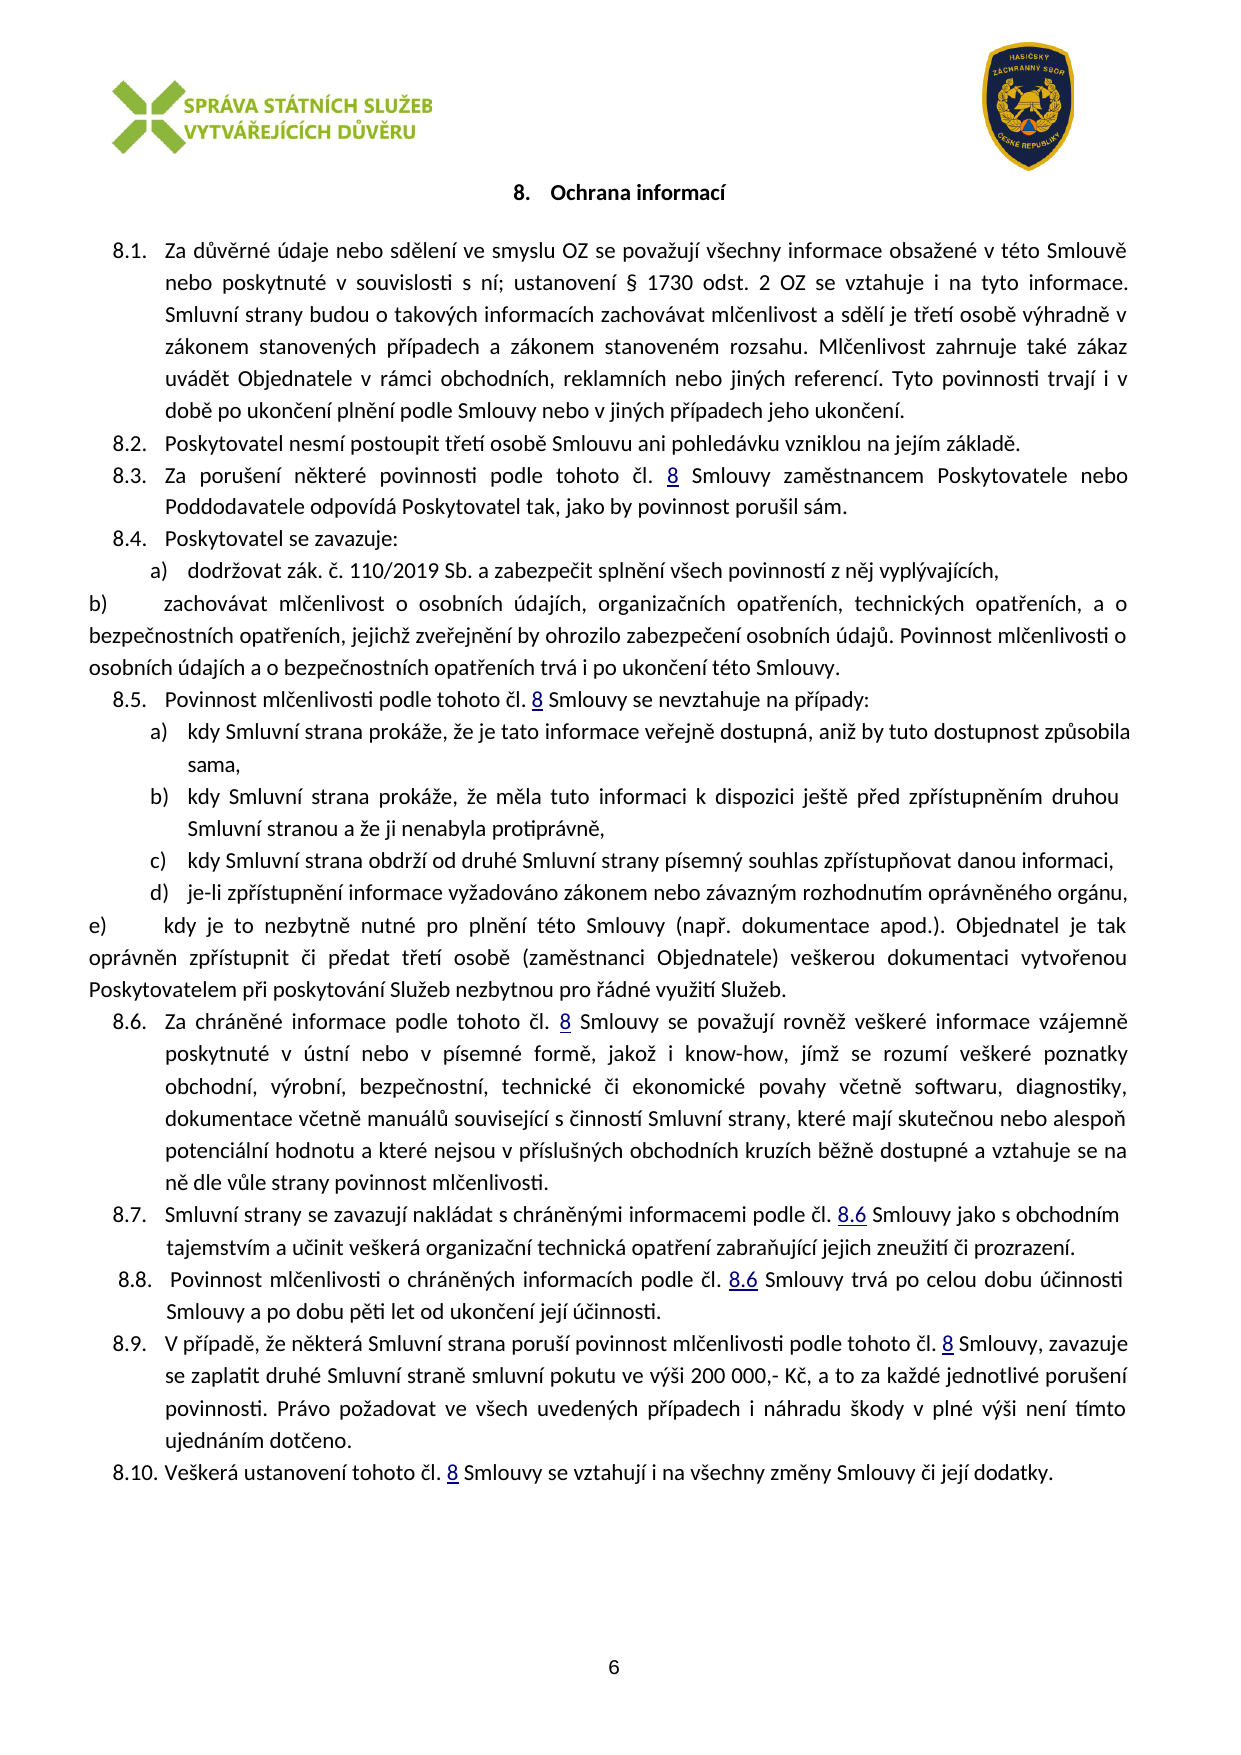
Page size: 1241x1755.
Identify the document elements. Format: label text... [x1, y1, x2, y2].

list V případě, že některá Smluvní strana poruší povinnost mlčenlivosti podle tohoto čl. 8 Smlouvy, zavazuje se zaplatit druhé Smluvní straně smluvní pokutu ve výši 200 000,- Kč, a to za každé jednotlivé porušení povinnosti. Právo požadovat ve všech uvedených případech i náhradu škody v plné výši není tímto ujednáním dotčeno. [112, 1329, 1129, 1454]
list Smluvní strany se zavazují nakládat s chráněnými informacemi podle čl. 8.6 Smlouvy jako s obchodním [112, 1201, 1137, 1228]
list Veškerá ustanovení tohoto čl. 8 Smlouvy se vztahují i na všechny změny Smlouvy či její dodatky. [112, 1458, 1137, 1486]
list Za porušení některé povinnosti podle tohoto čl. 8 Smlouvy zaměstnancem Poskytovatele nebo Poddodavatele odpovídá Poskytovatel tak, jako by povinnost porušil sám. [112, 461, 1129, 520]
list kdy Smluvní strana prokáže, že měla tuto informaci k dispozici ještě před zpřístupněním druhou [150, 782, 1137, 810]
list Poskytovatel nesmí postoupit třetí osobě Smlouvu ani pohledávku vzniklou na jejím základě. [112, 429, 1137, 457]
list je-li zpřístupnění informace vyžadováno zákonem nebo závazným rozhodnutím oprávněného orgánu, [150, 878, 1137, 907]
list kdy Smluvní strana prokáže, že je tato informace veřejně dostupná, aniž by tuto dostupnost způsobila [150, 717, 1137, 746]
list Za důvěrné údaje nebo sdělení ve smyslu OZ se považují všechny informace obsažené v této Smlouvě nebo poskytnuté v souvislosti s ní; ustanovení § 1730 odst. 2 OZ se vztahuje i na tyto informace. Smluvní strany budou o takových informacích zachovávat mlčenlivost a sdělí je třetí osobě výhradně v zákonem stanovených případech a zákonem stanoveném rozsahu. Mlčenlivost zahrnuje také zákaz uvádět Objednatele v rámci obchodních, reklamních nebo jiných referencí. Tyto povinnosti trvají i v době po ukončení plnění podle Smlouvy nebo v jiných případech jeho ukončení. [112, 236, 1129, 425]
list Poskytovatel se zavazuje: [112, 524, 1137, 552]
list Povinnost mlčenlivosti podle tohoto čl. 8 Smlouvy se nevztahuje na případy: [112, 685, 1137, 713]
text sama, [187, 750, 1137, 778]
list Povinnost mlčenlivosti o chráněných informacích podle čl. 8.6 Smlouvy trvá po celou dobu účinnosti [104, 1265, 1137, 1293]
text Smlouvy a po dobu pěti let od ukončení její účinnosti. [104, 1297, 723, 1325]
text Smluvní stranou a že ji nenabyla protiprávně, [187, 814, 1137, 842]
list Ochrana informací [513, 178, 1137, 206]
list zachovávat mlčenlivost o osobních údajích, organizačních opatřeních, technických opatřeních, a o bezpečnostních opatřeních, jejichž zveřejnění by ohrozilo zabezpečení osobních údajů. Povinnost mlčenlivosti o osobních údajích a o bezpečnostních opatřeních trvá i po ukončení této Smlouvy. [88, 589, 1129, 681]
list Za chráněné informace podle tohoto čl. 8 Smlouvy se považují rovněž veškeré informace vzájemně poskytnuté v ústní nebo v písemné formě, jakož i know-how, jímž se rozumí veškeré poznatky obchodní, výrobní, bezpečnostní, technické či ekonomické povahy včetně softwaru, diagnostiky, dokumentace včetně manuálů související s činností Smluvní strany, které mají skutečnou nebo alespoň potenciální hodnotu a které nejsou v příslušných obchodních kruzích běžně dostupné a vztahuje se na ně dle vůle strany povinnost mlčenlivosti. [112, 1007, 1129, 1196]
list kdy Smluvní strana obdrží od druhé Smluvní strany písemný souhlas zpřístupňovat danou informaci, [150, 846, 1137, 874]
text tajemstvím a učinit veškerá organizační technická opatření zabraňující jejich zneužití či prozrazení. [104, 1233, 1137, 1261]
list dodržovat zák. č. 110/2019 Sb. a zabezpečit splnění všech povinností z něj vyplývajících, [150, 557, 1137, 585]
list kdy je to nezbytně nutné pro plnění této Smlouvy (např. dokumentace apod.). Objednatel je tak oprávněn zpřístupnit či předat třetí osobě (zaměstnanci Objednatele) veškerou dokumentaci vytvořenou Poskytovatelem při poskytování Služeb nezbytnou pro řádné využití Služeb. [88, 911, 1129, 1003]
